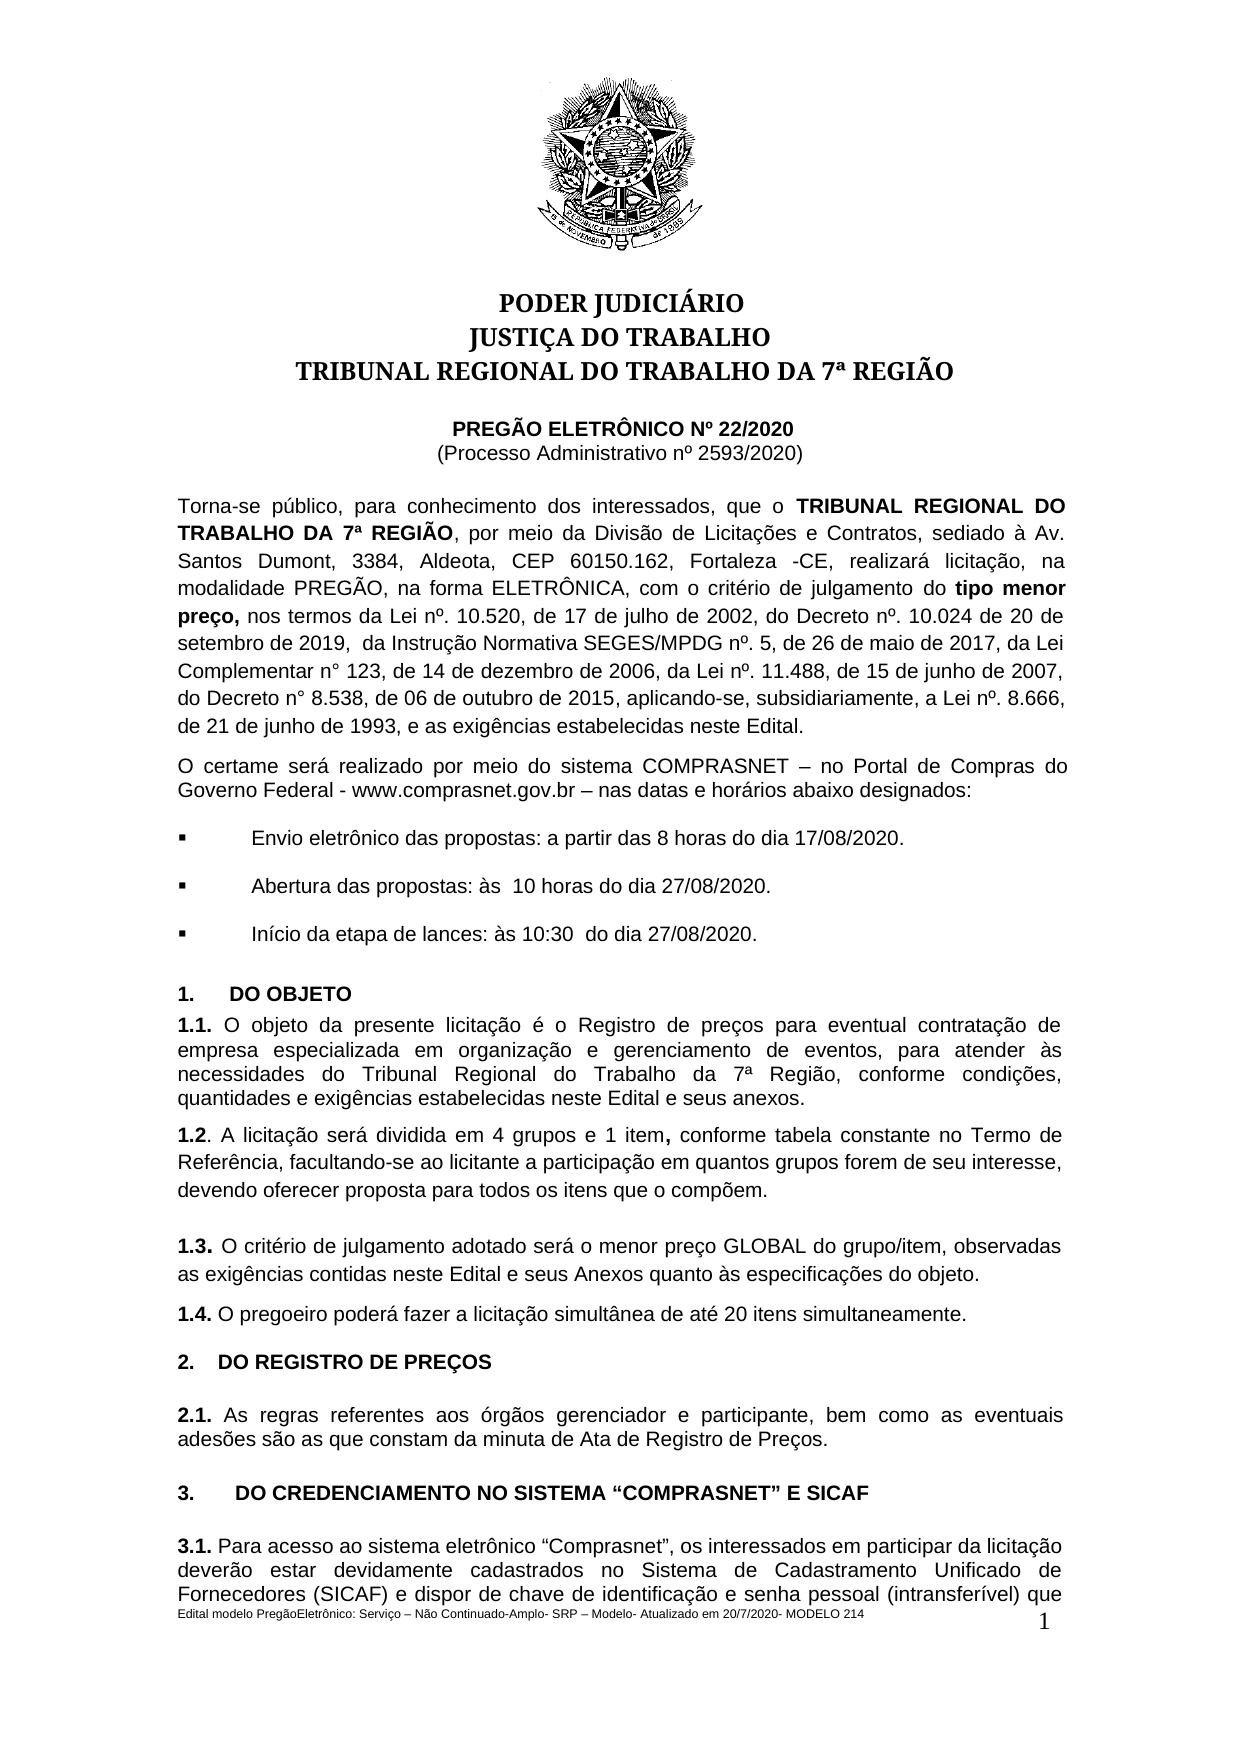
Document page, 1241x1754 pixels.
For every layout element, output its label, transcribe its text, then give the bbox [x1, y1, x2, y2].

list Abertura das propostas: às 10 horas do dia 27/08/2020. [177, 873, 1069, 897]
text 2.1. As regras referentes aos órgãos gerenciador e participante, bem como as eventuais adesões são as que constam da minuta de Ata de Registro de Preços. [177, 1403, 1065, 1451]
text 1.2. A licitação será dividida em 4 grupos e 1 item, conforme tabela constante no Termo de Referência, facultando-se ao licitante a participação em quantos grupos forem de seu interesse, devendo oferecer proposta para todos os itens que o compõem. [177, 1122, 1063, 1201]
text PREGÃO ELETRÔNICO Nº 22/2020 [177, 417, 1063, 441]
text (Processo Administrativo nº 2593/2020) [177, 441, 1063, 464]
text O certame será realizado por meio do sistema COMPRASNET – no Portal de Compras do Governo Federal - www.comprasnet.gov.br – nas datas e horários abaixo designados: [177, 753, 1069, 801]
text PODER JUDICIÁRIO [177, 286, 1073, 320]
text TRIBUNAL REGIONAL DO TRABALHO DA 7ª REGIÃO [177, 354, 1073, 388]
text 1. DO OBJETO [177, 982, 1063, 1006]
list Envio eletrônico das propostas: a partir das 8 horas do dia 17/08/2020. [177, 825, 1069, 849]
text 1.1. O objeto da presente licitação é o Registro de preços para eventual contratação de empresa especializada em organização e gerenciamento de eventos, para atender às necessidades do Tribunal Regional do Trabalho da 7ª Região, conforme condições, quantidades e exigências estabelecidas neste Edital e seus anexos. [177, 1009, 1063, 1110]
text 3.1. Para acesso ao sistema eletrônico “Comprasnet”, os interessados em participar da licitação deverão estar devidamente cadastrados no Sistema de Cadastramento Unificado de Fornecedores (SICAF) e dispor de chave de identificação e senha pessoal (intransferível) que [177, 1533, 1063, 1605]
text 3. DO CREDENCIAMENTO NO SISTEMA “COMPRASNET” E SICAF [177, 1480, 1063, 1504]
text 1.3. O critério de julgamento adotado será o menor preço GLOBAL do grupo/item, observadas as exigências contidas neste Edital e seus Anexos quanto às especificações do objeto. [177, 1230, 1063, 1286]
text 2. DO REGISTRO DE PREÇOS [177, 1350, 1063, 1374]
text JUSTIÇA DO TRABALHO [177, 320, 1063, 354]
list Início da etapa de lances: às 10:30 do dia 27/08/2020. [177, 921, 1069, 946]
text Torna-se público, para conhecimento dos interessados, que o TRIBUNAL REGIONAL DO TRABALHO DA 7ª REGIÃO, por meio da Divisão de Licitações e Contratos, sediado à Av. Santos Dumont, 3384, Aldeota, CEP 60150.162, Fortaleza -CE, realizará licitação, na modalidade PREGÃO, na forma ELETRÔNICA, com o critério de julgamento do tipo menor preço, nos termos da Lei nº. 10.520, de 17 de julho de 2002, do Decreto nº. 10.024 de 20 de setembro de 2019, da Instrução Normativa SEGES/MPDG nº. 5, de 26 de maio de 2017, da Lei Complementar n° 123, de 14 de dezembro de 2006, da Lei nº. 11.488, de 15 de junho de 2007, do Decreto n° 8.538, de 06 de outubro de 2015, aplicando-se, subsidiariamente, a Lei nº. 8.666, de 21 de junho de 1993, e as exigências estabelecidas neste Edital. [177, 494, 1066, 738]
text 1.4. O pregoeiro poderá fazer a licitação simultânea de até 20 itens simultaneamente. [177, 1302, 1063, 1326]
